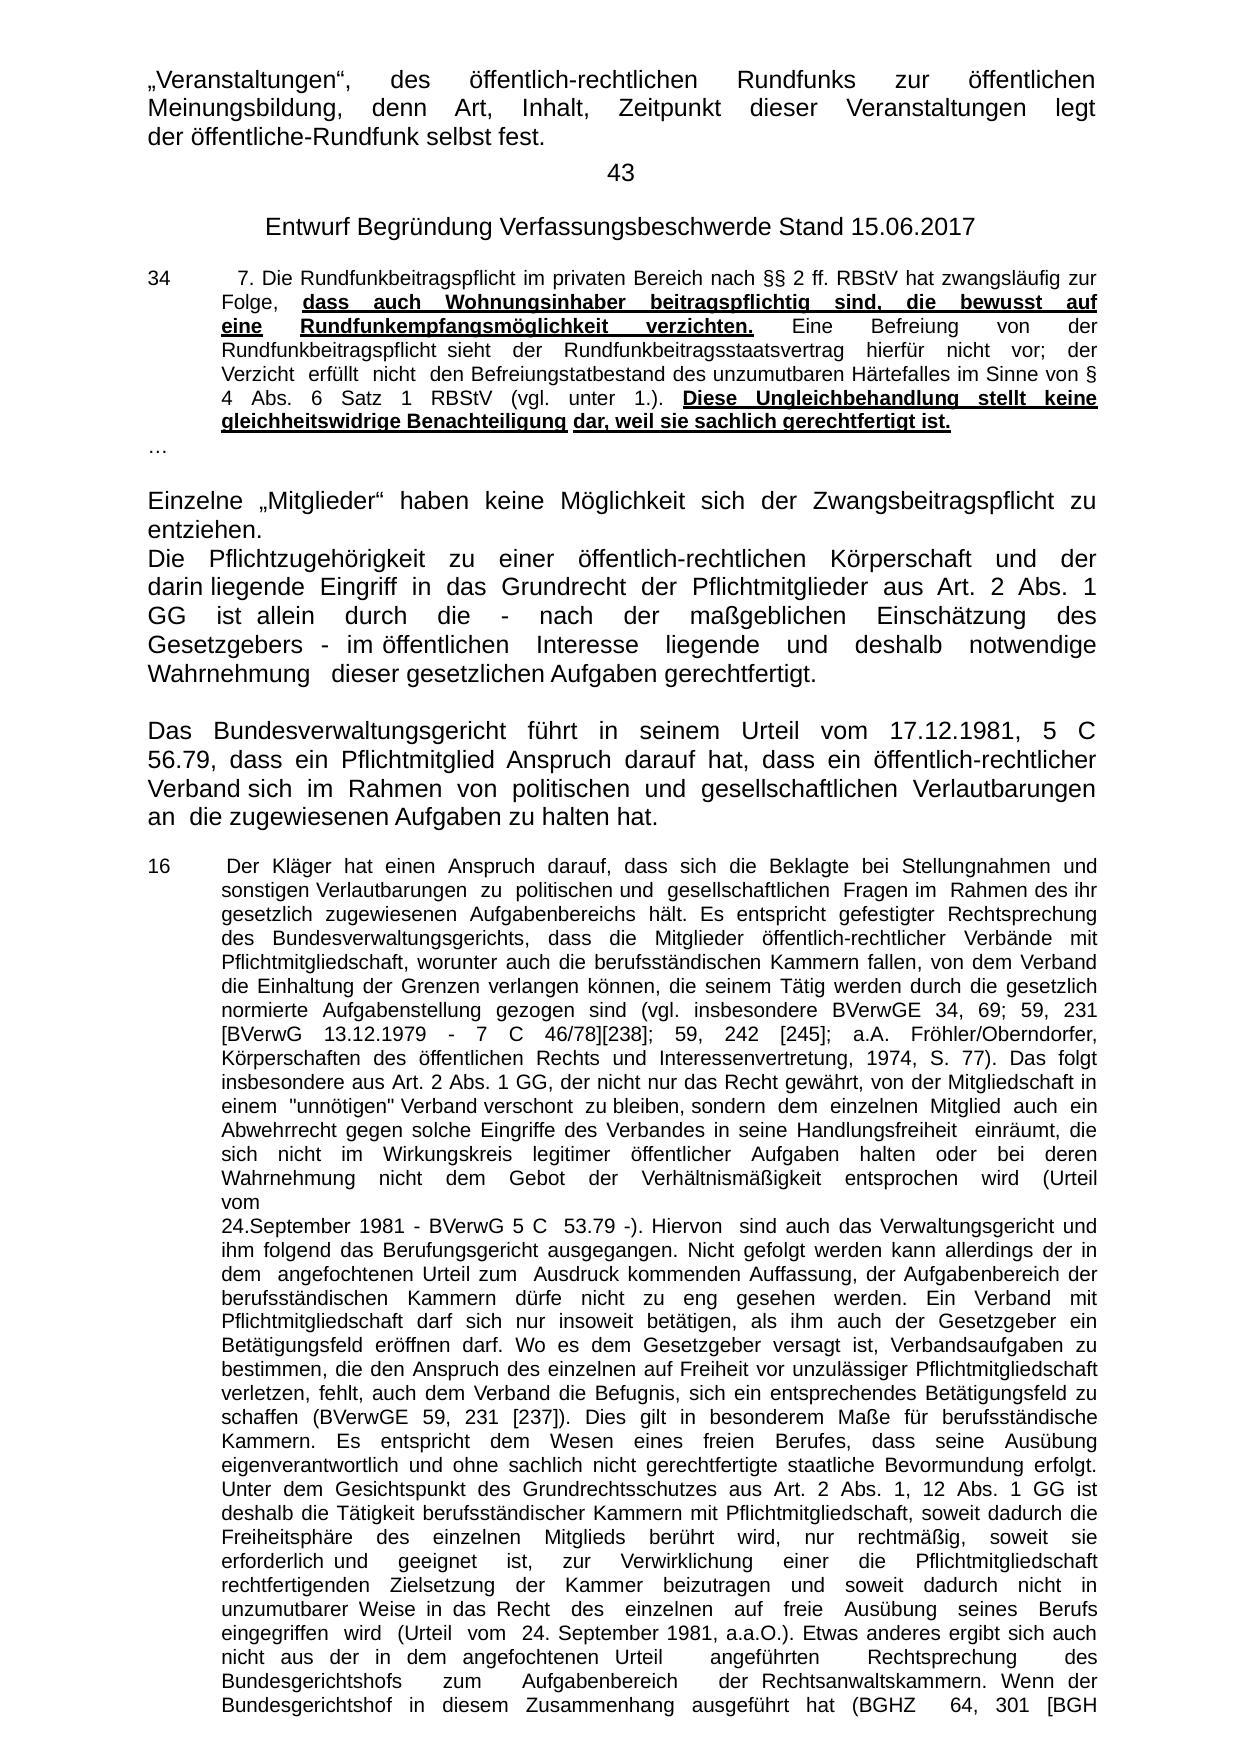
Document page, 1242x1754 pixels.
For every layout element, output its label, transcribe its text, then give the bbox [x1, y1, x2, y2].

text … [147, 433, 173, 457]
text 16 Der Kläger hat einen Anspruch darauf, dass sich die Beklagte bei Stellungnahmen und sonstigen Verlautbarungen zu politischen und gesellschaftlichen Fragen im Rahmen des ihr gesetzlich zugewiesenen Aufgabenbereichs hält. Es entspricht gefestigter Rechtsprechung des Bundesverwaltungsgerichts, dass die Mitglieder öffentlich-rechtlicher Verbände mit Pflichtmitgliedschaft, worunter auch die berufsständischen Kammern fallen, von dem Verband die Einhaltung der Grenzen verlangen können, die seinem Tätig werden durch die gesetzlich normierte Aufgabenstellung gezogen sind (vgl. insbesondere BVerwGE 34, 69; 59, 231 [BVerwG 13.12.1979 - 7 C 46/78][238]; 59, 242 [245]; a.A. Fröhler/Oberndorfer, Körperschaften des öffentlichen Rechts und Interessenvertretung, 1974, S. 77). Das folgt insbesondere aus Art. 2 Abs. 1 GG, der nicht nur das Recht gewährt, von der Mitgliedschaft in einem "unnötigen" Verband verschont zu bleiben, sondern dem einzelnen Mitglied auch ein Abwehrrecht gegen solche Eingriffe des Verbandes in seine Handlungsfreiheit einräumt, die sich nicht im Wirkungskreis legitimer öffentlicher Aufgaben halten oder bei deren Wahrnehmung nicht dem Gebot der Verhältnismäßigkeit entsprochen wird (Urteil vom [147, 854, 1098, 1213]
text 34 7. Die Rundfunkbeitragspflicht im privaten Bereich nach §§ 2 ff. RBStV hat zwangsläufig zur Folge, dass auch Wohnungsinhaber beitragspflichtig sind, die bewusst auf eine Rundfunkempfangsmöglichkeit verzichten. Eine Befreiung von der Rundfunkbeitragspflicht sieht der Rundfunkbeitragsstaatsvertrag hierfür nicht vor; der Verzicht erfüllt nicht den Befreiungstatbestand des unzumutbaren Härtefalles im Sinne von § 4 Abs. 6 Satz 1 RBStV (vgl. unter 1.). Diese Ungleichbehandlung stellt keine gleichheitswidrige Benachteiligung dar, weil sie sachlich gerechtfertigt ist. [147, 266, 1097, 433]
text Entwurf Begründung Verfassungsbeschwerde Stand 15.06.2017 [259, 212, 982, 241]
text Das Bundesverwaltungsgericht führt in seinem Urteil vom 17.12.1981, 5 C 56.79, dass ein Pflichtmitglied Anspruch darauf hat, dass ein öffentlich-rechtlicher Verband sich im Rahmen von politischen und gesellschaftlichen Verlautbarungen an die zugewiesenen Aufgaben zu halten hat. [147, 716, 1098, 831]
text 43 [602, 158, 639, 187]
text 24.September 1981 - BVerwG 5 C 53.79 -). Hiervon sind auch das Verwaltungsgericht und ihm folgend das Berufungsgericht ausgegangen. Nicht gefolgt werden kann allerdings der in dem angefochtenen Urteil zum Ausdruck kommenden Auffassung, der Aufgabenbereich der berufsständischen Kammern dürfe nicht zu eng gesehen werden. Ein Verband mit Pflichtmitgliedschaft darf sich nur insoweit betätigen, als ihm auch der Gesetzgeber ein Betätigungsfeld eröffnen darf. Wo es dem Gesetzgeber versagt ist, Verbandsaufgaben zu bestimmen, die den Anspruch des einzelnen auf Freiheit vor unzulässiger Pflichtmitgliedschaft verletzen, fehlt, auch dem Verband die Befugnis, sich ein entsprechendes Betätigungsfeld zu schaffen (BVerwGE 59, 231 [237]). Dies gilt in besonderem Maße für berufsständische Kammern. Es entspricht dem Wesen eines freien Berufes, dass seine Ausübung eigenverantwortlich und ohne sachlich nicht gerechtfertigte staatliche Bevormundung erfolgt. Unter dem Gesichtspunkt des Grundrechtsschutzes aus Art. 2 Abs. 1, 12 Abs. 1 GG ist deshalb die Tätigkeit berufsständischer Kammern mit Pflichtmitgliedschaft, soweit dadurch die Freiheitsphäre des einzelnen Mitglieds berührt wird, nur rechtmäßig, soweit sie erforderlich und geeignet ist, zur Verwirklichung einer die Pflichtmitgliedschaft rechtfertigenden Zielsetzung der Kammer beizutragen und soweit dadurch nicht in unzumutbarer Weise in das Recht des einzelnen auf freie Ausübung seines Berufs eingegriffen wird (Urteil vom 24. September 1981, a.a.O.). Etwas anderes ergibt sich auch nicht aus der in dem angefochtenen Urteil angeführten Rechtsprechung des Bundesgerichtshofs zum Aufgabenbereich der Rechtsanwaltskammern. Wenn der Bundesgerichtshof in diesem Zusammenhang ausgeführt hat (BGHZ 64, 301 [BGH [221, 1213, 1098, 1717]
text Die Pflichtzugehörigkeit zu einer öffentlich-rechtlichen Körperschaft und der darin liegende Eingriff in das Grundrecht der Pflichtmitglieder aus Art. 2 Abs. 1 GG ist allein durch die - nach der maßgeblichen Einschätzung des Gesetzgebers - im öffentlichen Interesse liegende und deshalb notwendige Wahrnehmung dieser gesetzlichen Aufgaben gerechtfertigt. [147, 544, 1098, 687]
text „Veranstaltungen“, des öffentlich-rechtlichen Rundfunks zur öffentlichen Meinungsbildung, denn Art, Inhalt, Zeitpunkt dieser Veranstaltungen legt der öffentliche-Rundfunk selbst fest. [147, 64, 1098, 151]
text Einzelne „Mitglieder“ haben keine Möglichkeit sich der Zwangsbeitragspflicht zu entziehen. [147, 486, 1098, 544]
